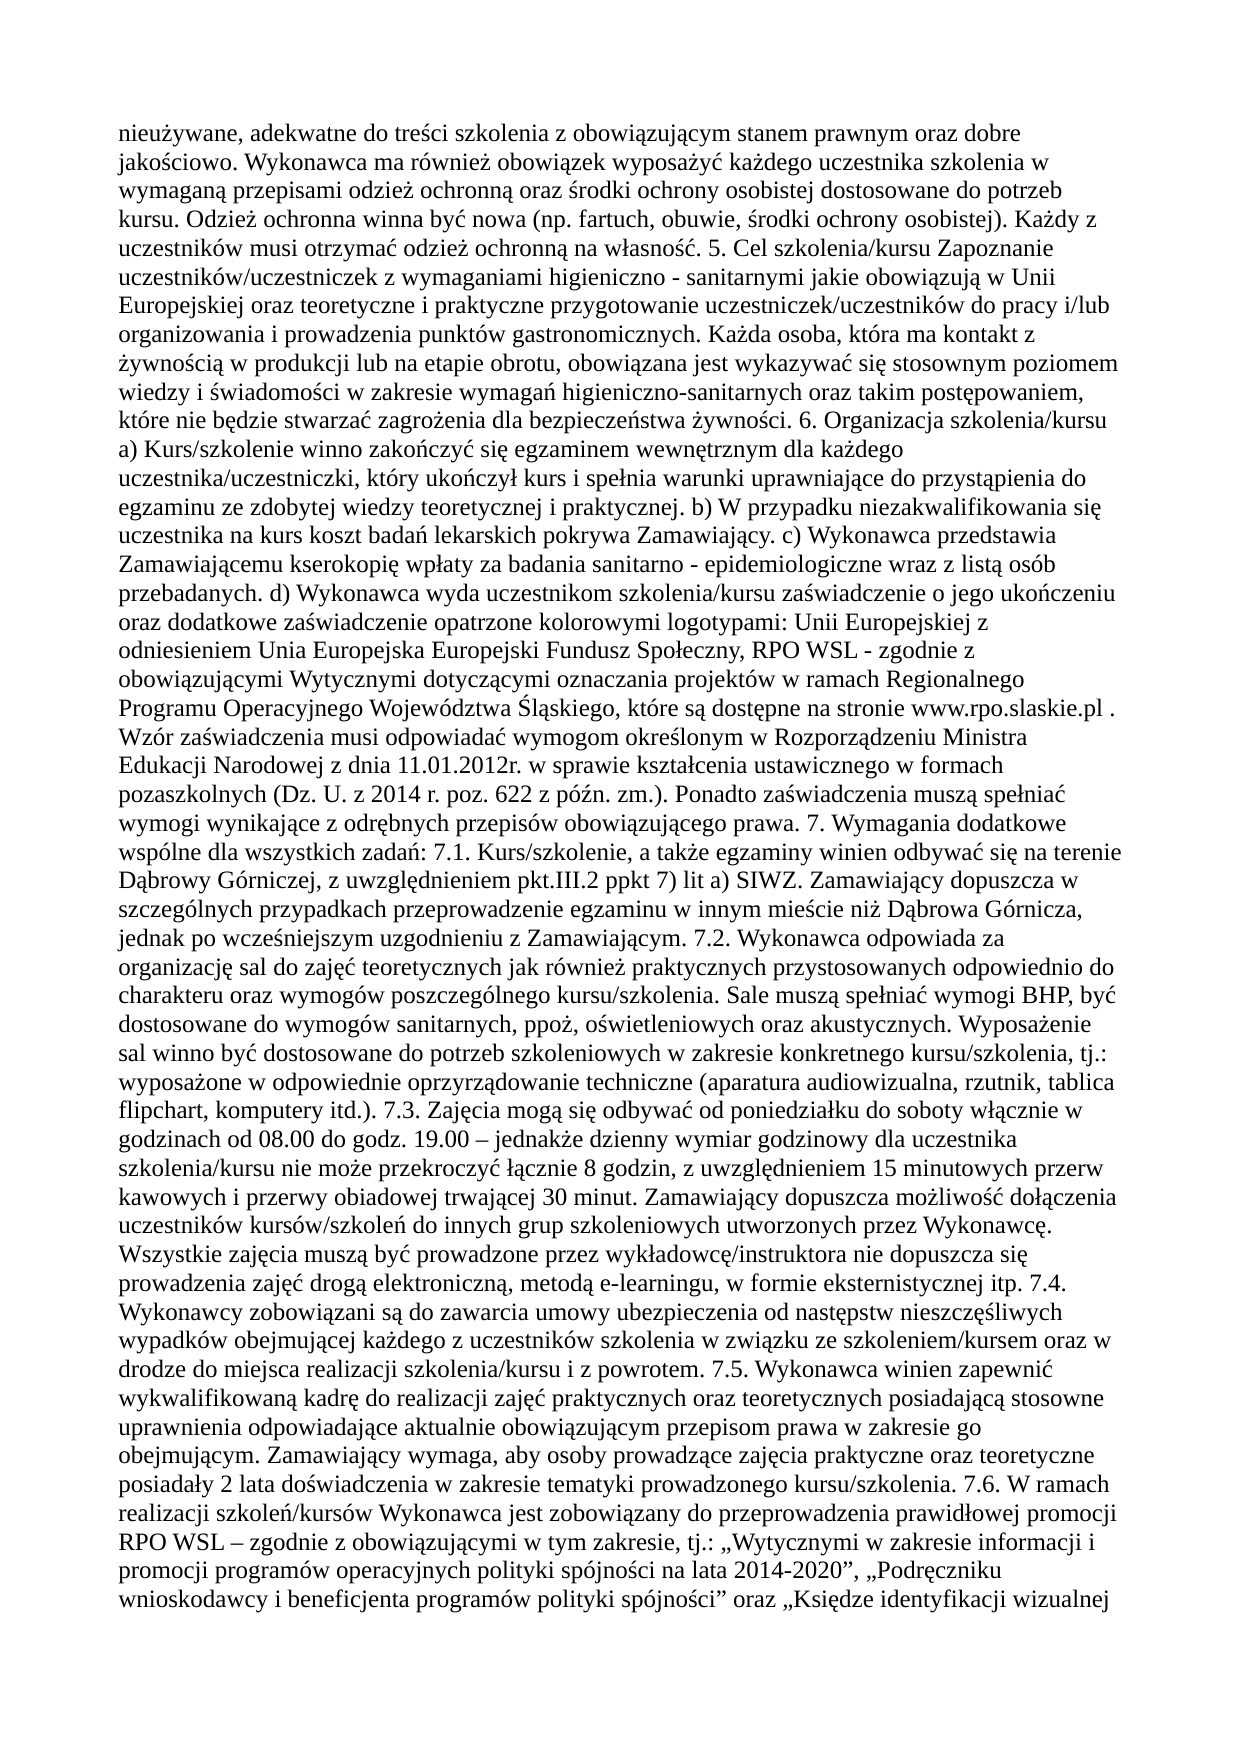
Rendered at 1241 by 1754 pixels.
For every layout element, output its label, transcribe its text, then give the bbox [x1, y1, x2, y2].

text nieużywane, adekwatne do treści szkolenia z obowiązującym stanem prawnym oraz dobre jakościowo. Wykonawca ma również obowiązek wyposażyć każdego uczestnika szkolenia w wymaganą przepisami odzież ochronną oraz środki ochrony osobistej dostosowane do potrzeb kursu. Odzież ochronna winna być nowa (np. fartuch, obuwie, środki ochrony osobistej). Każdy z uczestników musi otrzymać odzież ochronną na własność. 5. Cel szkolenia/kursu Zapoznanie uczestników/uczestniczek z wymaganiami higieniczno - sanitarnymi jakie obowiązują w Unii Europejskiej oraz teoretyczne i praktyczne przygotowanie uczestniczek/uczestników do pracy i/lub organizowania i prowadzenia punktów gastronomicznych. Każda osoba, która ma kontakt z żywnością w produkcji lub na etapie obrotu, obowiązana jest wykazywać się stosownym poziomem wiedzy i świadomości w zakresie wymagań higieniczno-sanitarnych oraz takim postępowaniem, które nie będzie stwarzać zagrożenia dla bezpieczeństwa żywności. 6. Organizacja szkolenia/kursu a) Kurs/szkolenie winno zakończyć się egzaminem wewnętrznym dla każdego uczestnika/uczestniczki, który ukończył kurs i spełnia warunki uprawniające do przystąpienia do egzaminu ze zdobytej wiedzy teoretycznej i praktycznej. b) W przypadku niezakwalifikowania się uczestnika na kurs koszt badań lekarskich pokrywa Zamawiający. c) Wykonawca przedstawia Zamawiającemu kserokopię wpłaty za badania sanitarno - epidemiologiczne wraz z listą osób przebadanych. d) Wykonawca wyda uczestnikom szkolenia/kursu zaświadczenie o jego ukończeniu oraz dodatkowe zaświadczenie opatrzone kolorowymi logotypami: Unii Europejskiej z odniesieniem Unia Europejska Europejski Fundusz Społeczny, RPO WSL - zgodnie z obowiązującymi Wytycznymi dotyczącymi oznaczania projektów w ramach Regionalnego Programu Operacyjnego Województwa Śląskiego, które są dostępne na stronie www.rpo.slaskie.pl . Wzór zaświadczenia musi odpowiadać wymogom określonym w Rozporządzeniu Ministra Edukacji Narodowej z dnia 11.01.2012r. w sprawie kształcenia ustawicznego w formach pozaszkolnych (Dz. U. z 2014 r. poz. 622 z późn. zm.). Ponadto zaświadczenia muszą spełniać wymogi wynikające z odrębnych przepisów obowiązującego prawa. 7. Wymagania dodatkowe wspólne dla wszystkich zadań: 7.1. Kurs/szkolenie, a także egzaminy winien odbywać się na terenie Dąbrowy Górniczej, z uwzględnieniem pkt.III.2 ppkt 7) lit a) SIWZ. Zamawiający dopuszcza w szczególnych przypadkach przeprowadzenie egzaminu w innym mieście niż Dąbrowa Górnicza, jednak po wcześniejszym uzgodnieniu z Zamawiającym. 7.2. Wykonawca odpowiada za organizację sal do zajęć teoretycznych jak również praktycznych przystosowanych odpowiednio do charakteru oraz wymogów poszczególnego kursu/szkolenia. Sale muszą spełniać wymogi BHP, być dostosowane do wymogów sanitarnych, ppoż, oświetleniowych oraz akustycznych. Wyposażenie sal winno być dostosowane do potrzeb szkoleniowych w zakresie konkretnego kursu/szkolenia, tj.: wyposażone w odpowiednie oprzyrządowanie techniczne (aparatura audiowizualna, rzutnik, tablica flipchart, komputery itd.). 7.3. Zajęcia mogą się odbywać od poniedziałku do soboty włącznie w godzinach od 08.00 do godz. 19.00 – jednakże dzienny wymiar godzinowy dla uczestnika szkolenia/kursu nie może przekroczyć łącznie 8 godzin, z uwzględnieniem 15 minutowych przerw kawowych i przerwy obiadowej trwającej 30 minut. Zamawiający dopuszcza możliwość dołączenia uczestników kursów/szkoleń do innych grup szkoleniowych utworzonych przez Wykonawcę. Wszystkie zajęcia muszą być prowadzone przez wykładowcę/instruktora nie dopuszcza się prowadzenia zajęć drogą elektroniczną, metodą e-learningu, w formie eksternistycznej itp. 7.4. Wykonawcy zobowiązani są do zawarcia umowy ubezpieczenia od następstw nieszczęśliwych wypadków obejmującej każdego z uczestników szkolenia w związku ze szkoleniem/kursem oraz w drodze do miejsca realizacji szkolenia/kursu i z powrotem. 7.5. Wykonawca winien zapewnić wykwalifikowaną kadrę do realizacji zajęć praktycznych oraz teoretycznych posiadającą stosowne uprawnienia odpowiadające aktualnie obowiązującym przepisom prawa w zakresie go obejmującym. Zamawiający wymaga, aby osoby prowadzące zajęcia praktyczne oraz teoretyczne posiadały 2 lata doświadczenia w zakresie tematyki prowadzonego kursu/szkolenia. 7.6. W ramach realizacji szkoleń/kursów Wykonawca jest zobowiązany do przeprowadzenia prawidłowej promocji RPO WSL – zgodnie z obowiązującymi w tym zakresie, tj.: „Wytycznymi w zakresie informacji i promocji programów operacyjnych polityki spójności na lata 2014-2020”, „Podręczniku wnioskodawcy i beneficjenta programów polityki spójności” oraz „Księdze identyfikacji wizualnej [118, 118, 1122, 1613]
